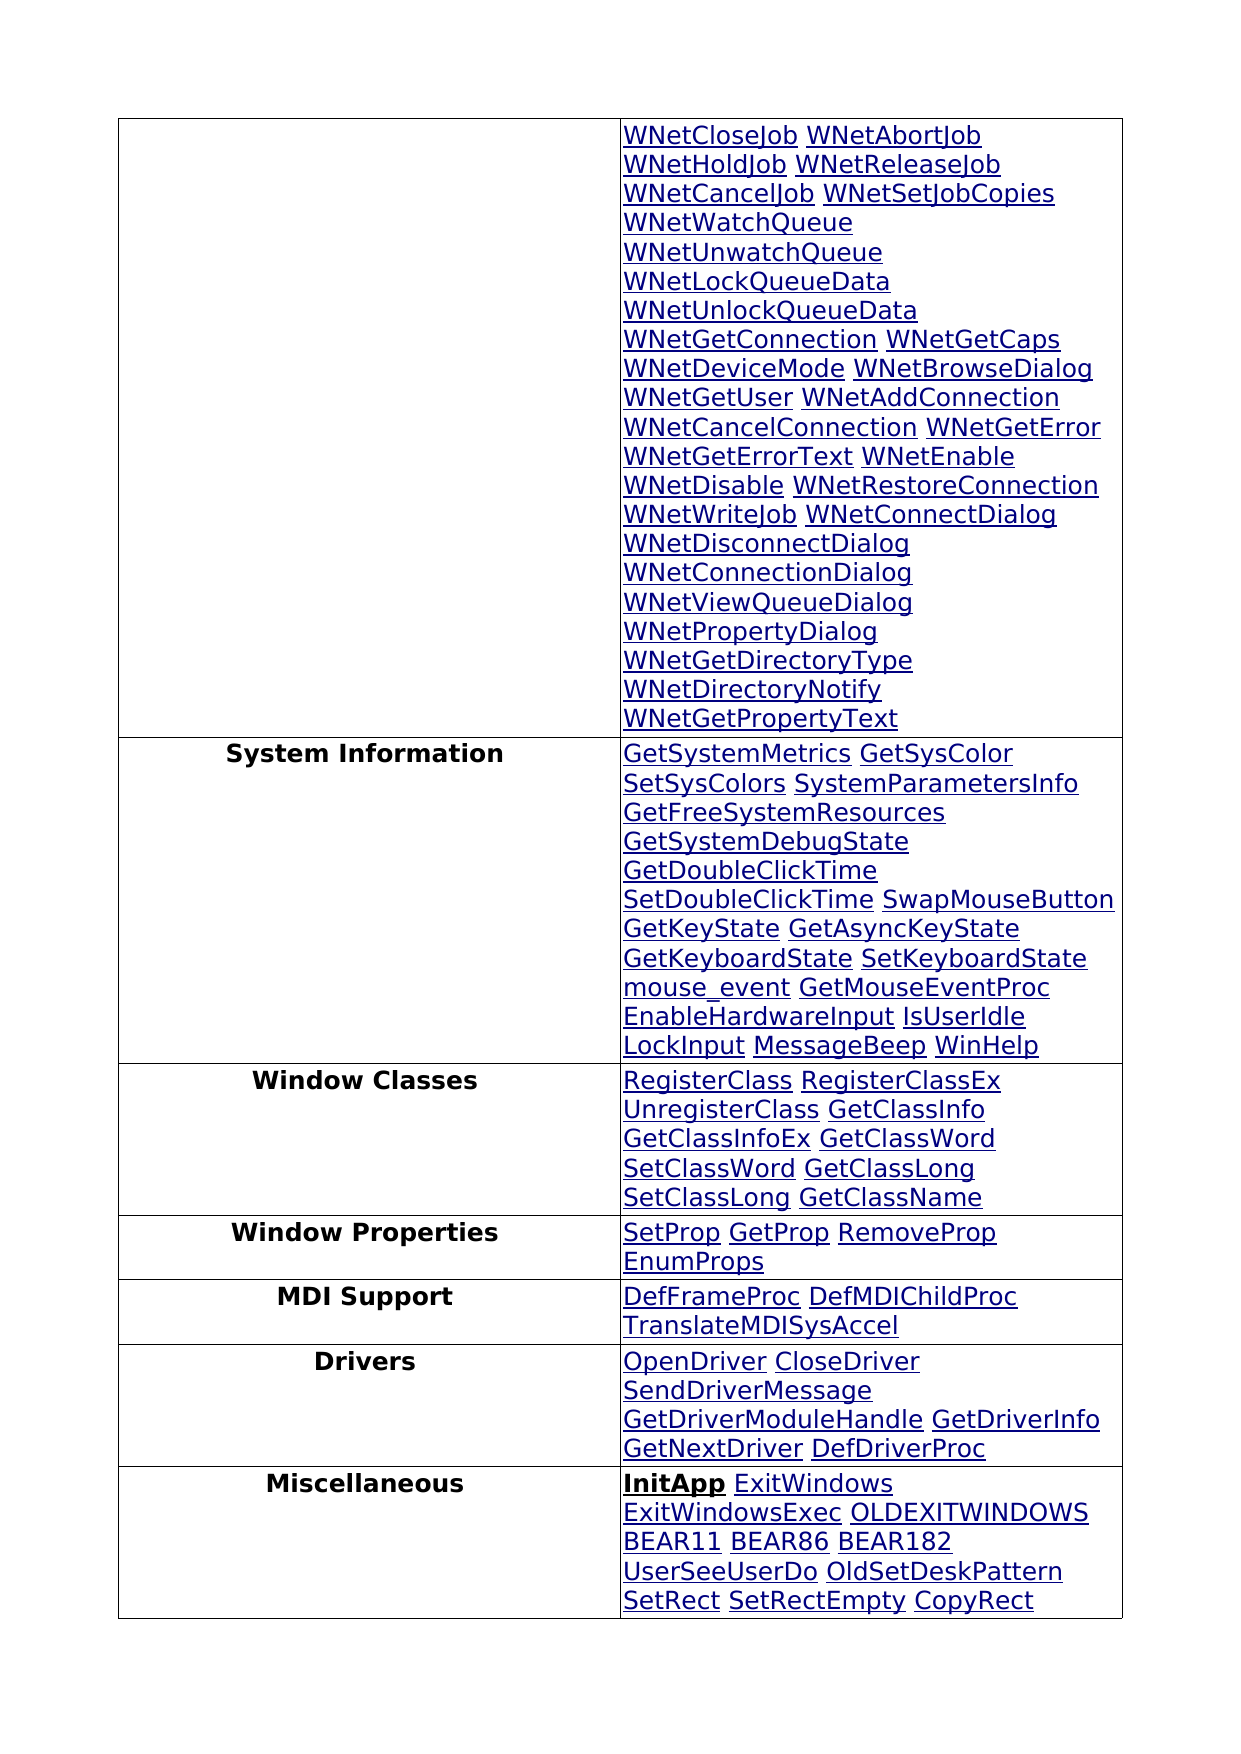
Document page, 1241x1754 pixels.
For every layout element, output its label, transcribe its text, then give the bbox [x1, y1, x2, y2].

table_cell Window Classes [119, 1064, 620, 1215]
table_cell Drivers [119, 1345, 620, 1466]
table_cell MDI Support [119, 1280, 620, 1344]
table_cell WNetCloseJob WNetAbortJob WNetHoldJob WNetReleaseJob WNetCancelJob WNetSetJobCopies WNetWatchQueue WNetUnwatchQueue WNetLockQueueData WNetUnlockQueueData WNetGetConnection WNetGetCaps WNetDeviceMode WNetBrowseDialog WNetGetUser WNetAddConnection WNetCancelConnection WNetGetError WNetGetErrorText WNetEnable WNetDisable WNetRestoreConnection WNetWriteJob WNetConnectDialog WNetDisconnectDialog WNetConnectionDialog WNetViewQueueDialog WNetPropertyDialog WNetGetDirectoryType WNetDirectoryNotify WNetGetPropertyText [621, 119, 1122, 737]
table_cell SetProp GetProp RemoveProp EnumProps [621, 1216, 1122, 1279]
table_cell OpenDriver CloseDriver SendDriverMessage GetDriverModuleHandle GetDriverInfo GetNextDriver DefDriverProc [621, 1345, 1122, 1466]
table_cell InitApp ExitWindows ExitWindowsExec OLDEXITWINDOWS BEAR11 BEAR86 BEAR182 UserSeeUserDo OldSetDeskPattern SetRect SetRectEmpty CopyRect [621, 1467, 1122, 1618]
table_cell System Information [119, 738, 620, 1063]
table_cell RegisterClass RegisterClassEx UnregisterClass GetClassInfo GetClassInfoEx GetClassWord SetClassWord GetClassLong SetClassLong GetClassName [621, 1064, 1122, 1215]
table_cell GetSystemMetrics GetSysColor SetSysColors SystemParametersInfo GetFreeSystemResources GetSystemDebugState GetDoubleClickTime SetDoubleClickTime SwapMouseButton GetKeyState GetAsyncKeyState GetKeyboardState SetKeyboardState mouse_event GetMouseEventProc EnableHardwareInput IsUserIdle LockInput MessageBeep WinHelp [621, 738, 1122, 1063]
table_cell Window Properties [119, 1216, 620, 1279]
table_cell DefFrameProc DefMDIChildProc TranslateMDISysAccel [621, 1280, 1122, 1344]
table_cell [119, 119, 620, 737]
table_cell Miscellaneous [119, 1467, 620, 1618]
